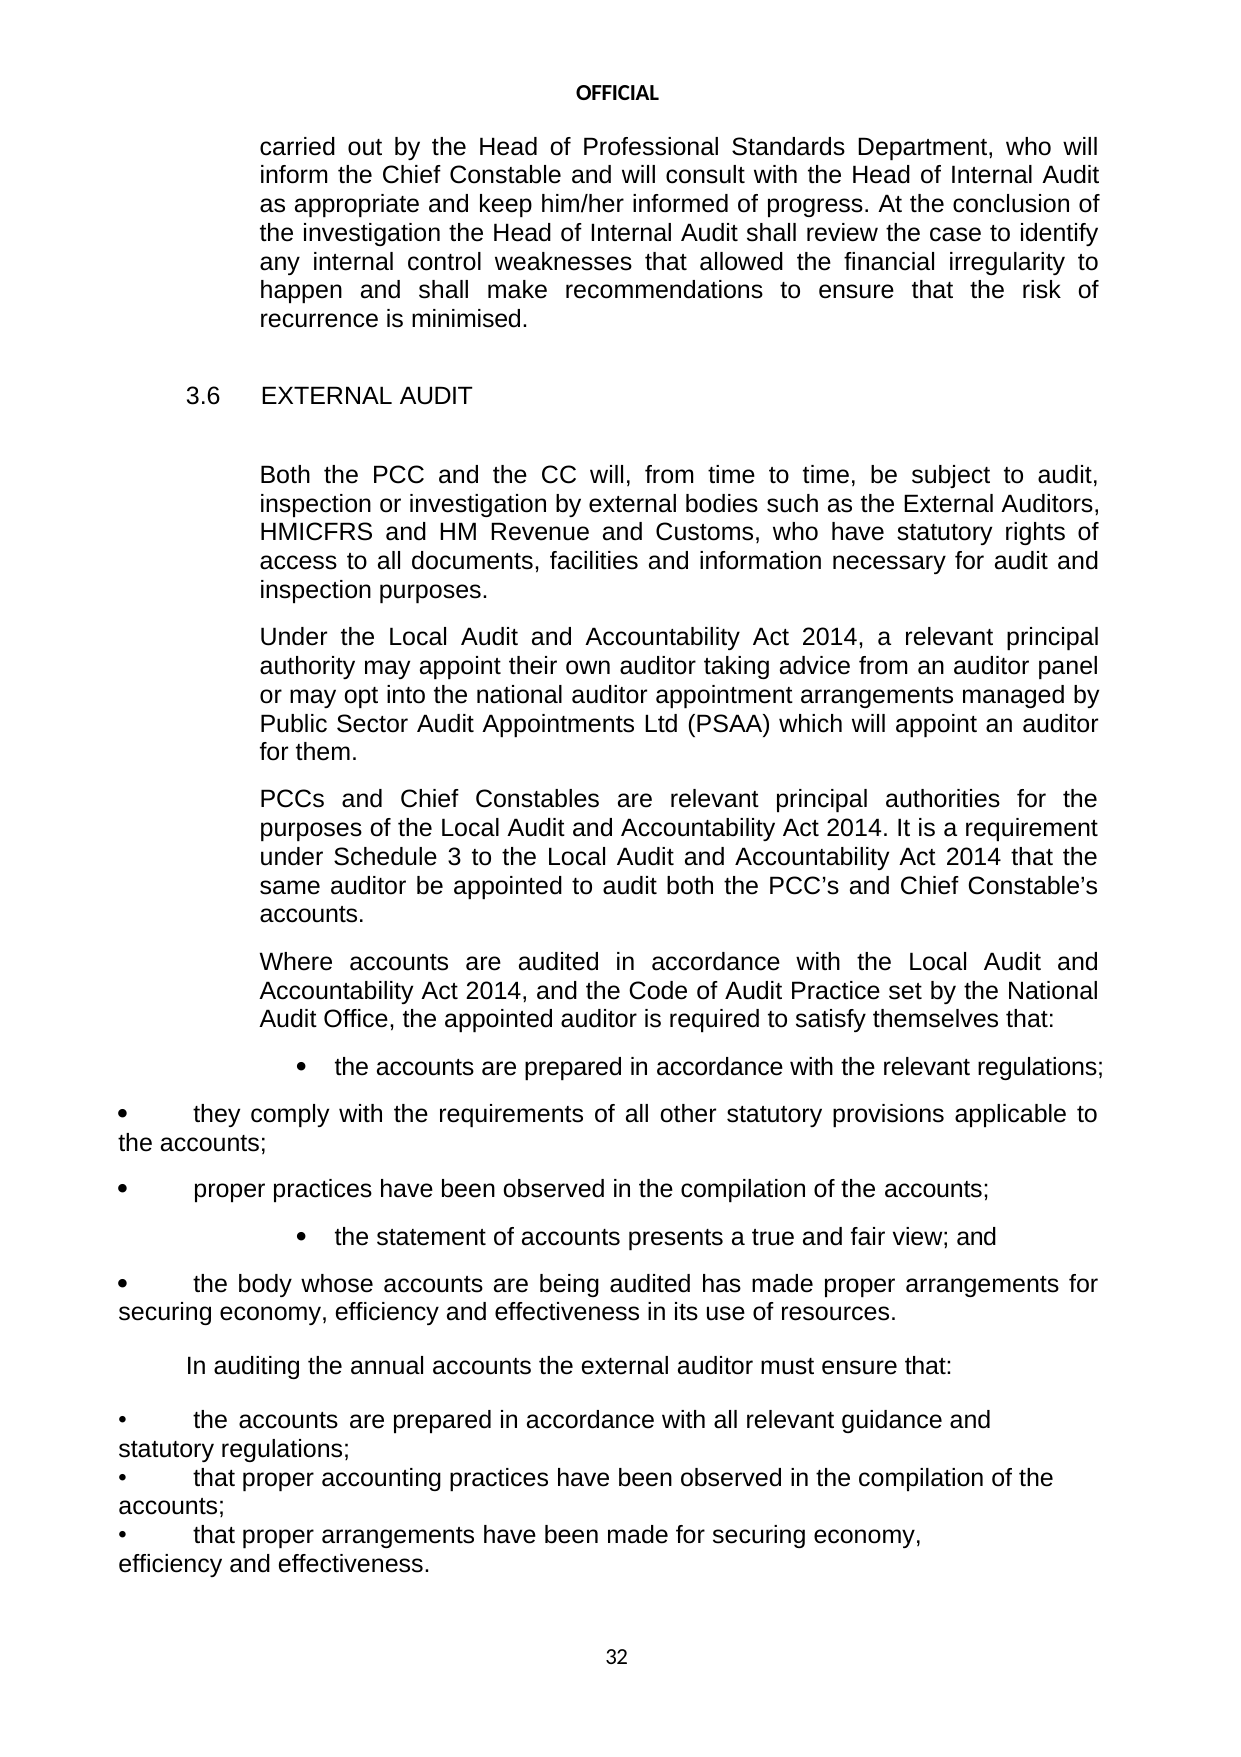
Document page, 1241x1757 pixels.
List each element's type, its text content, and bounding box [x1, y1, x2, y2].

list the body whose accounts are being audited has made proper arrangements for securing economy, efficiency and effectiveness in its use of resources. [118, 1268, 1100, 1326]
list the statement of accounts presents a true and fair view; and [297, 1221, 1167, 1250]
text Under the Local Audit and Accountability Act 2014, a relevant principal authority may appoint their own auditor taking advice from an auditor panel or may opt into the national auditor appointment arrangements managed by Public Sector Audit Appointments Ltd (PSAA) which will appoint an auditor for them. [259, 622, 1100, 766]
list the accounts are prepared in accordance with the relevant regulations; [297, 1052, 1167, 1081]
subtitle EXTERNAL AUDIT [186, 381, 1167, 410]
text Where accounts are audited in accordance with the Local Audit and Accountability Act 2014, and the Code of Audit Practice set by the National Audit Office, the appointed auditor is required to satisfy themselves that: [259, 947, 1100, 1033]
list that proper arrangements have been made for securing economy, efficiency and effectiveness. [118, 1520, 1023, 1578]
list that proper accounting practices have been observed in the compilation of the accounts; [118, 1462, 1086, 1520]
text carried out by the Head of Professional Standards Department, who will inform the Chief Constable and will consult with the Head of Internal Audit as appropriate and keep him/her informed of progress. At the conclusion of the investigation the Head of Internal Audit shall review the case to identify any internal control weaknesses that allowed the financial irregularity to happen and shall make recommendations to ensure that the risk of recurrence is minimised. [259, 132, 1100, 333]
text In auditing the annual accounts the external auditor must ensure that: [186, 1351, 1167, 1380]
text Both the PCC and the CC will, from time to time, be subject to audit, inspection or investigation by external bodies such as the External Auditors, HMICFRS and HM Revenue and Customs, who have statutory rights of access to all documents, facilities and information necessary for audit and inspection purposes. [259, 460, 1100, 604]
list they comply with the requirements of all other statutory provisions applicable to the accounts; [118, 1099, 1099, 1156]
list the accounts are prepared in accordance with all relevant guidance and statutory regulations; [118, 1405, 1046, 1462]
list proper practices have been observed in the compilation of the accounts; [118, 1174, 1099, 1203]
text PCCs and Chief Constables are relevant principal authorities for the purposes of the Local Audit and Accountability Act 2014. It is a requirement under Schedule 3 to the Local Audit and Accountability Act 2014 that the same auditor be appointed to audit both the PCC’s and Chief Constable’s accounts. [259, 784, 1099, 928]
